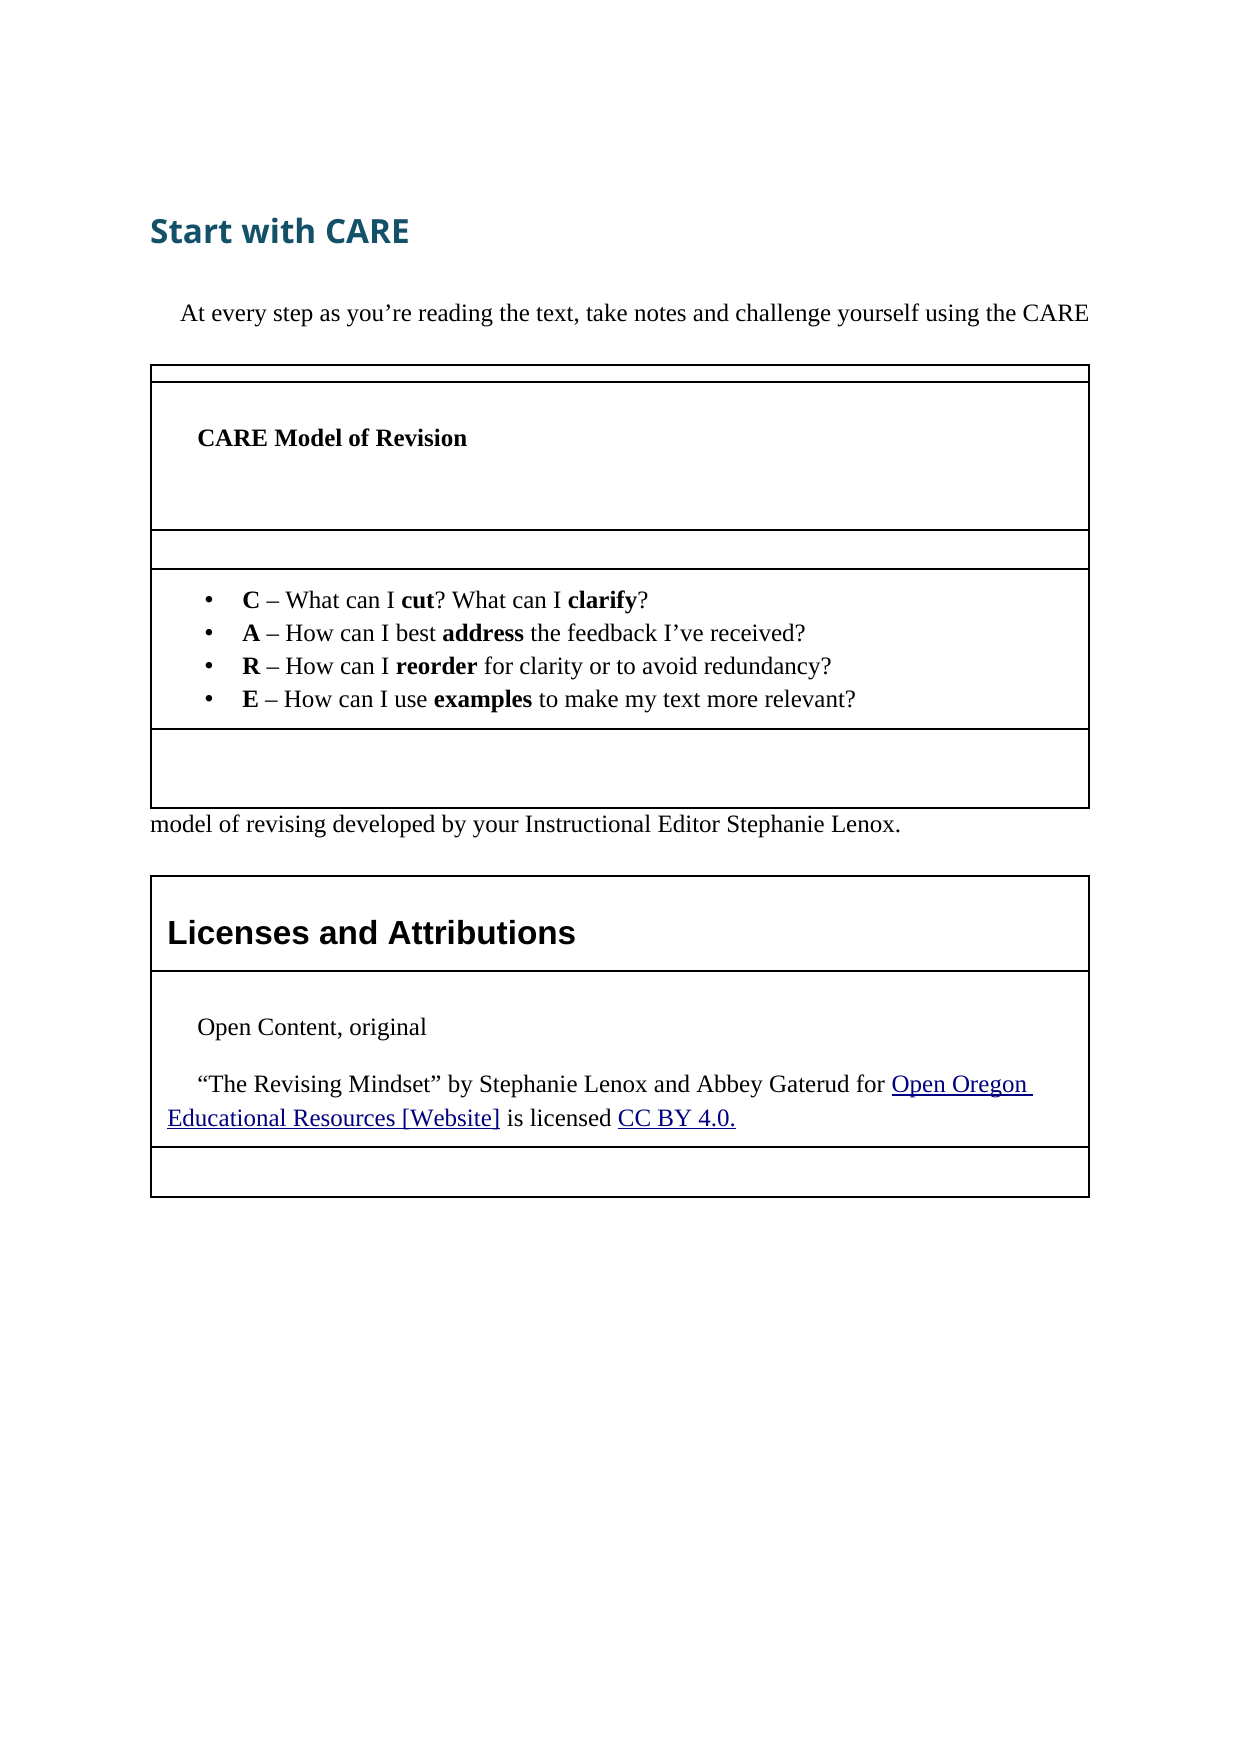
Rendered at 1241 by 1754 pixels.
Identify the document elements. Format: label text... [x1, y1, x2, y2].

text At every step as you’re reading the text, take notes and challenge yourself using the CARE model of revising developed by your Instructional Editor Stephanie Lenox. [150, 208, 1090, 274]
subtitle Licenses and Attributions [167, 1014, 1073, 1047]
subtitle Licenses and Attributions [167, 803, 1073, 836]
list E – How can I use examples to make my text more relevant? [204, 595, 1073, 623]
text “The Revising Mindset” by Stephanie Lenox and Abbey Gaterud for Open Oregon Educational Resources [Website] is licensed CC BY 4.0. [167, 936, 1073, 997]
text Open Content, original [167, 878, 1073, 906]
list C – What can I cut? What can I clarify? [204, 496, 1073, 524]
list R – How can I reorder for clarity or to avoid redundancy? [204, 562, 1073, 591]
text At every step as you’re reading the text, take notes and challenge yourself using the CARE model of revising developed by your Instructional Editor Stephanie Lenox. [150, 719, 1090, 748]
text CARE Model of Revision [167, 333, 1073, 362]
list A – How can I best address the feedback I’ve received? [204, 529, 1073, 557]
